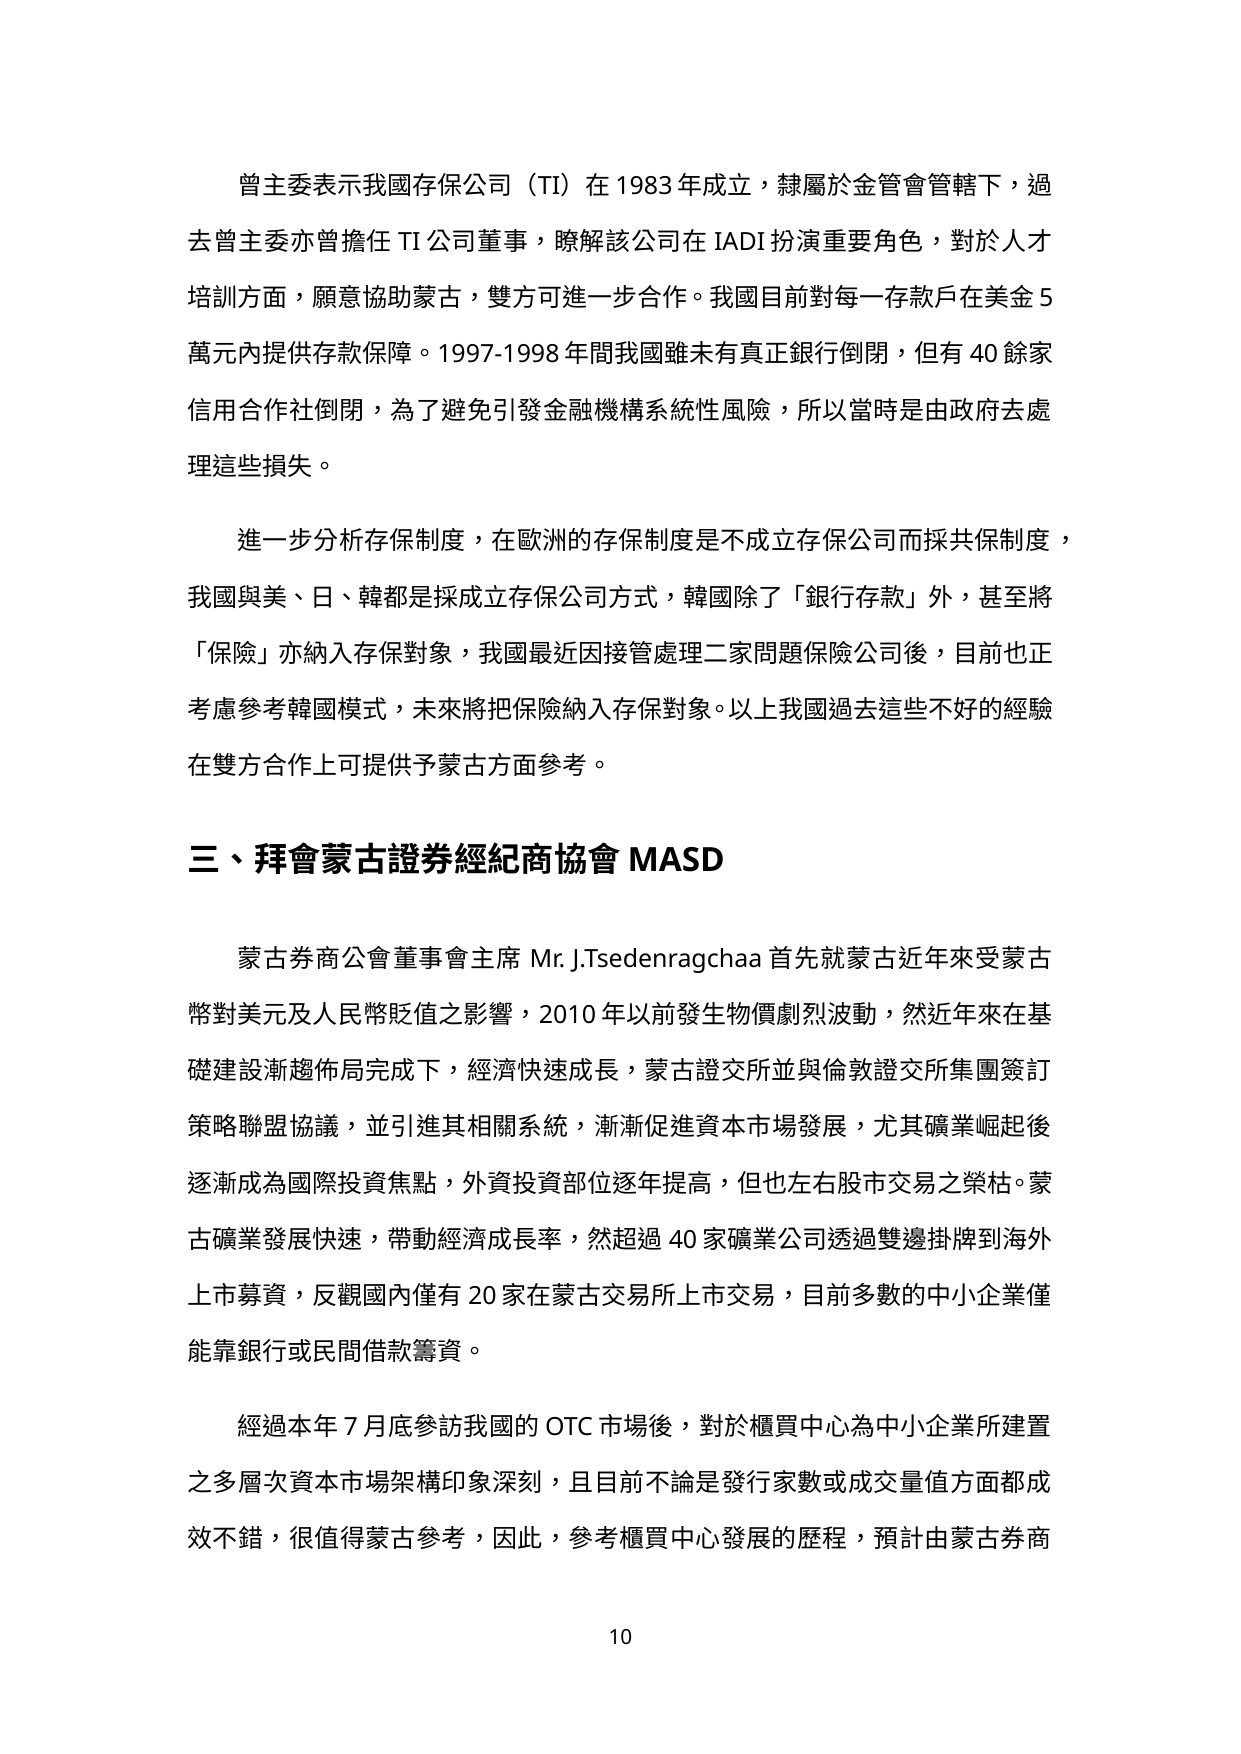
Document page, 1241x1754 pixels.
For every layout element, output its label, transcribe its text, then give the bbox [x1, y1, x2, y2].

text 進一步分析存保制度，在歐洲的存保制度是不成立存保公司而採共保制度，我國與美、日、韓都是採成立存保公司方式，韓國除了「銀行存款」外，甚至將「保險」亦納入存保對象，我國最近因接管處理二家問題保險公司後，目前也正考慮參考韓國模式，未來將把保險納入存保對象。以上我國過去這些不好的經驗，在雙方合作上可提供予蒙古方面參考。 [187, 520, 1053, 783]
text 三、拜會蒙古證券經紀商協會MASD [187, 819, 1053, 894]
text 蒙古券商公會董事會主席 Mr. J.Tsedenragchaa首先就蒙古近年來受蒙古幣對美元及人民幣貶值之影響，2010年以前發生物價劇烈波動，然近年來在基礎建設漸趨佈局完成下，經濟快速成長，蒙古證交所並與倫敦證交所集團簽訂策略聯盟協議，並引進其相關系統，漸漸促進資本市場發展，尤其礦業崛起後，逐漸成為國際投資焦點，外資投資部位逐年提高，但也左右股市交易之榮枯。蒙古礦業發展快速，帶動經濟成長率，然超過40家礦業公司透過雙邊掛牌到海外上市募資，反觀國內僅有20家在蒙古交易所上市交易，目前多數的中小企業僅能靠銀行或民間借款籌資。 [187, 937, 1053, 1369]
text 經過本年7月底參訪我國的OTC市場後，對於櫃買中心為中小企業所建置之多層次資本市場架構印象深刻，且目前不論是發行家數或成交量值方面都成效不錯，很值得蒙古參考，因此，參考櫃買中心發展的歷程，預計由蒙古券商 [187, 1406, 1053, 1556]
text 曾主委表示我國存保公司（TI）在1983年成立，隸屬於金管會管轄下，過去曾主委亦曾擔任TI公司董事，瞭解該公司在IADI扮演重要角色，對於人才培訓方面，願意協助蒙古，雙方可進一步合作。我國目前對每一存款戶在美金5萬元內提供存款保障。1997-1998年間我國雖未有真正銀行倒閉，但有40餘家信用合作社倒閉，為了避免引發金融機構系統性風險，所以當時是由政府去處理這些損失。 [187, 164, 1053, 483]
